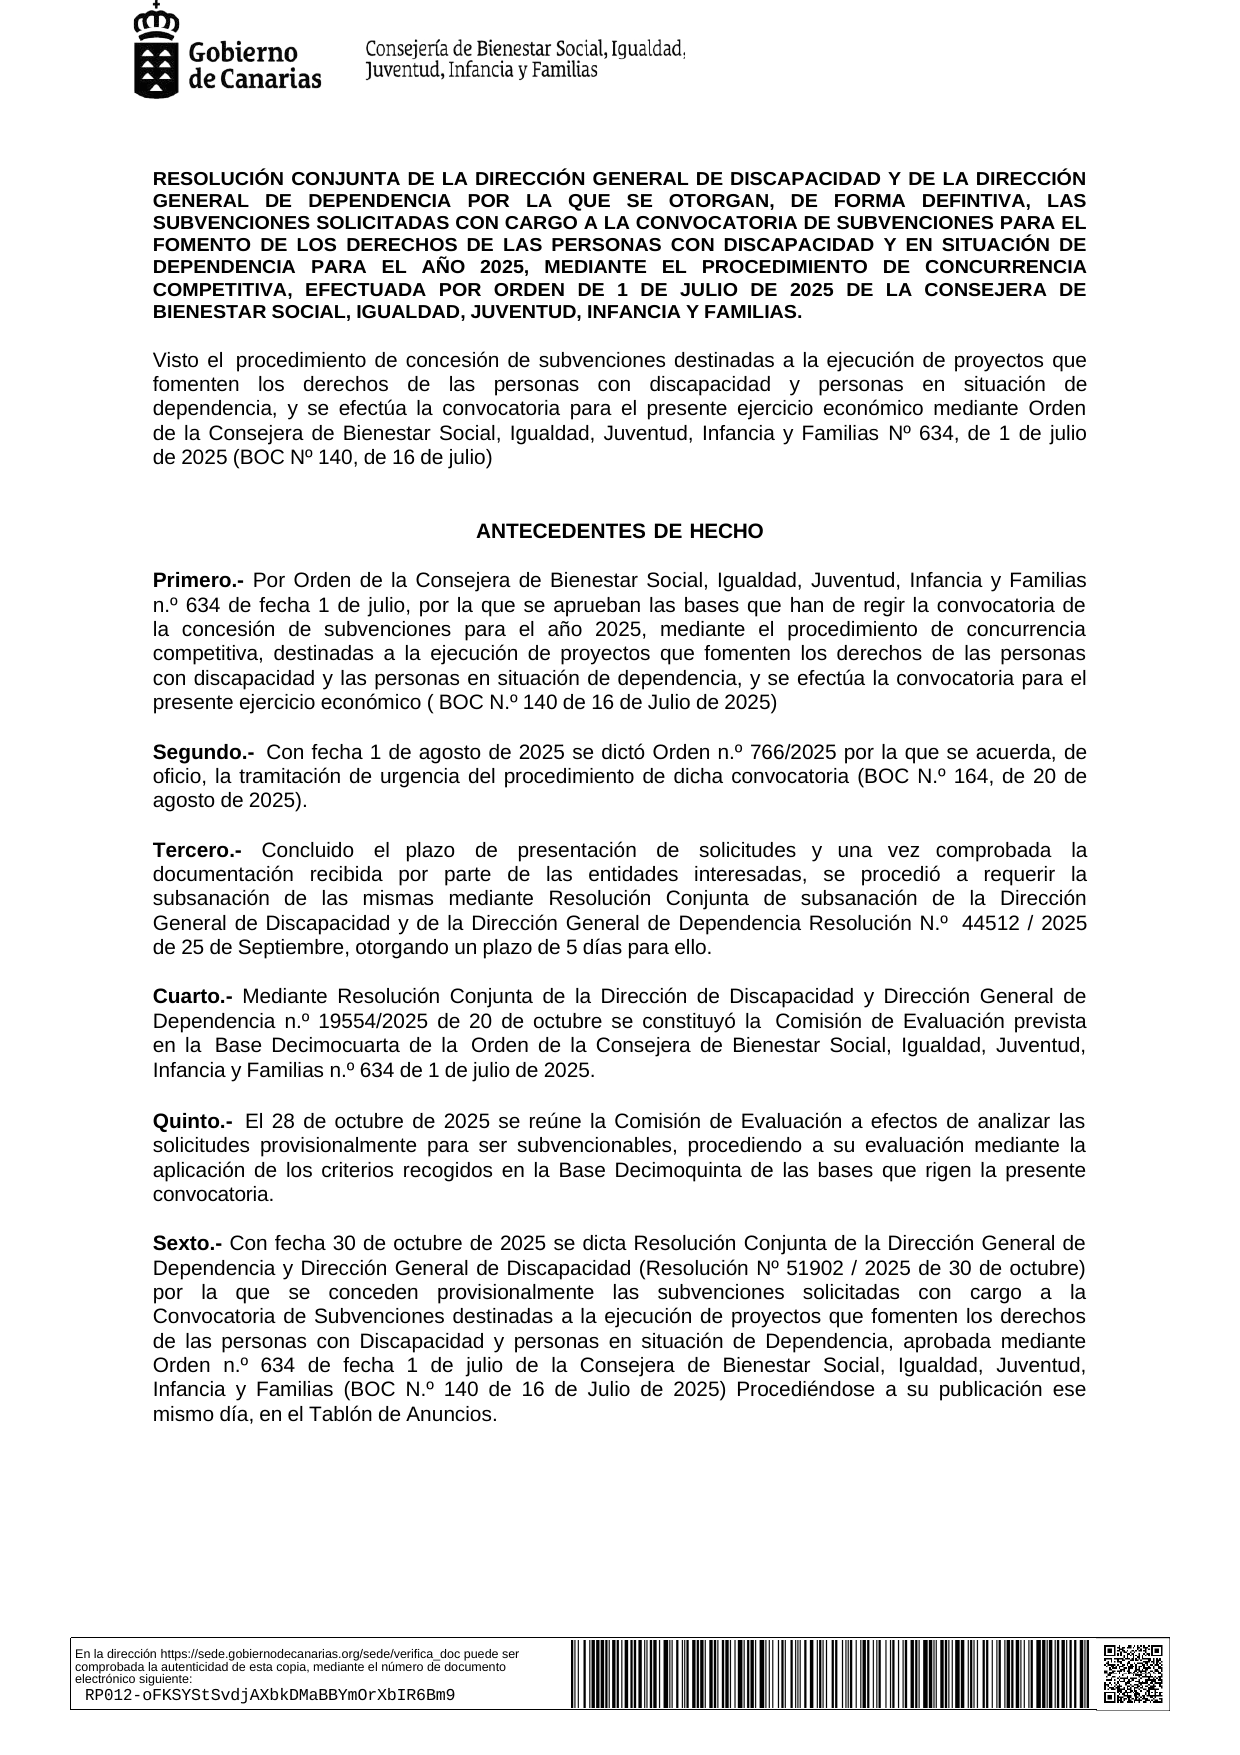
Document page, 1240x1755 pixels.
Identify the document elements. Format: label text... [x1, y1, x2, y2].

text Tercero.- Concluido el plazo de presentación de solicitudes y una vez comprobada la documentación recibida por parte de las entidades interesadas, se procedió a requerir la subsanación de las mismas mediante Resolución Conjunta de subsanación de la Dirección General de Discapacidad y de la Dirección General de Dependencia Resolución N.º 44512 / 2025 de 25 de Septiembre, otorgando un plazo de 5 días para ello. [153, 837, 1087, 959]
text Sexto.- Con fecha 30 de octubre de 2025 se dicta Resolución Conjunta de la Dirección General de Dependencia y Dirección General de Discapacidad (Resolución Nº 51902 / 2025 de 30 de octubre) por la que se conceden provisionalmente las subvenciones solicitadas con cargo a la Convocatoria de Subvenciones destinadas a la ejecución de proyectos que fomenten los derechos de las personas con Discapacidad y personas en situación de Dependencia, aprobada mediante Orden n.º 634 de fecha 1 de julio de la Consejera de Bienestar Social, Igualdad, Juventud, Infancia y Familias (BOC N.º 140 de 16 de Julio de 2025) Procediéndose a su publicación ese mismo día, en el Tablón de Anuncios. [153, 1231, 1087, 1426]
text Visto el procedimiento de concesión de subvenciones destinadas a la ejecución de proyectos que fomenten los derechos de las personas con discapacidad y personas en situación de dependencia, y se efectúa la convocatoria para el presente ejercicio económico mediante Orden de la Consejera de Bienestar Social, Igualdad, Juventud, Infancia y Familias Nº 634, de 1 de julio de 2025 (BOC Nº 140, de 16 de julio) [153, 347, 1087, 469]
text Quinto.- El 28 de octubre de 2025 se reúne la Comisión de Evaluación a efectos de analizar las solicitudes provisionalmente para ser subvencionables, procediendo a su evaluación mediante la aplicación de los criterios recogidos en la Base Decimoquinta de las bases que rigen la presente convocatoria. [153, 1108, 1086, 1206]
subtitle ANTECEDENTES DE HECHO [352, 519, 887, 543]
text Cuarto.- Mediante Resolución Conjunta de la Dirección de Discapacidad y Dirección General de Dependencia n.º 19554/2025 de 20 de octubre se constituyó la Comisión de Evaluación prevista en la Base Decimocuarta de la Orden de la Consejera de Bienestar Social, Igualdad, Juventud, Infancia y Familias n.º 634 de 1 de julio de 2025. [153, 984, 1087, 1082]
text Primero.- Por Orden de la Consejera de Bienestar Social, Igualdad, Juventud, Infancia y Familias n.º 634 de fecha 1 de julio, por la que se aprueban las bases que han de regir la convocatoria de la concesión de subvenciones para el año 2025, mediante el procedimiento de concurrencia competitiva, destinadas a la ejecución de proyectos que fomenten los derechos de las personas con discapacidad y las personas en situación de dependencia, y se efectúa la convocatoria para el presente ejercicio económico ( BOC N.º 140 de 16 de Julio de 2025) [153, 568, 1087, 714]
text RESOLUCIÓN CONJUNTA DE LA DIRECCIÓN GENERAL DE DISCAPACIDAD Y DE LA DIRECCIÓN GENERAL DE DEPENDENCIA POR LA QUE SE OTORGAN, DE FORMA DEFINTIVA, LAS SUBVENCIONES SOLICITADAS CON CARGO A LA CONVOCATORIA DE SUBVENCIONES PARA EL FOMENTO DE LOS DERECHOS DE LAS PERSONAS CON DISCAPACIDAD Y EN SITUACIÓN DE DEPENDENCIA PARA EL AÑO 2025, MEDIANTE EL PROCEDIMIENTO DE CONCURRENCIA COMPETITIVA, EFECTUADA POR ORDEN DE 1 DE JULIO DE 2025 DE LA CONSEJERA DE BIENESTAR SOCIAL, IGUALDAD, JUVENTUD, INFANCIA Y FAMILIAS. [153, 168, 1087, 322]
text Segundo.- Con fecha 1 de agosto de 2025 se dictó Orden n.º 766/2025 por la que se acuerda, de oficio, la tramitación de urgencia del procedimiento de dicha convocatoria (BOC N.º 164, de 20 de agosto de 2025). [153, 739, 1087, 812]
